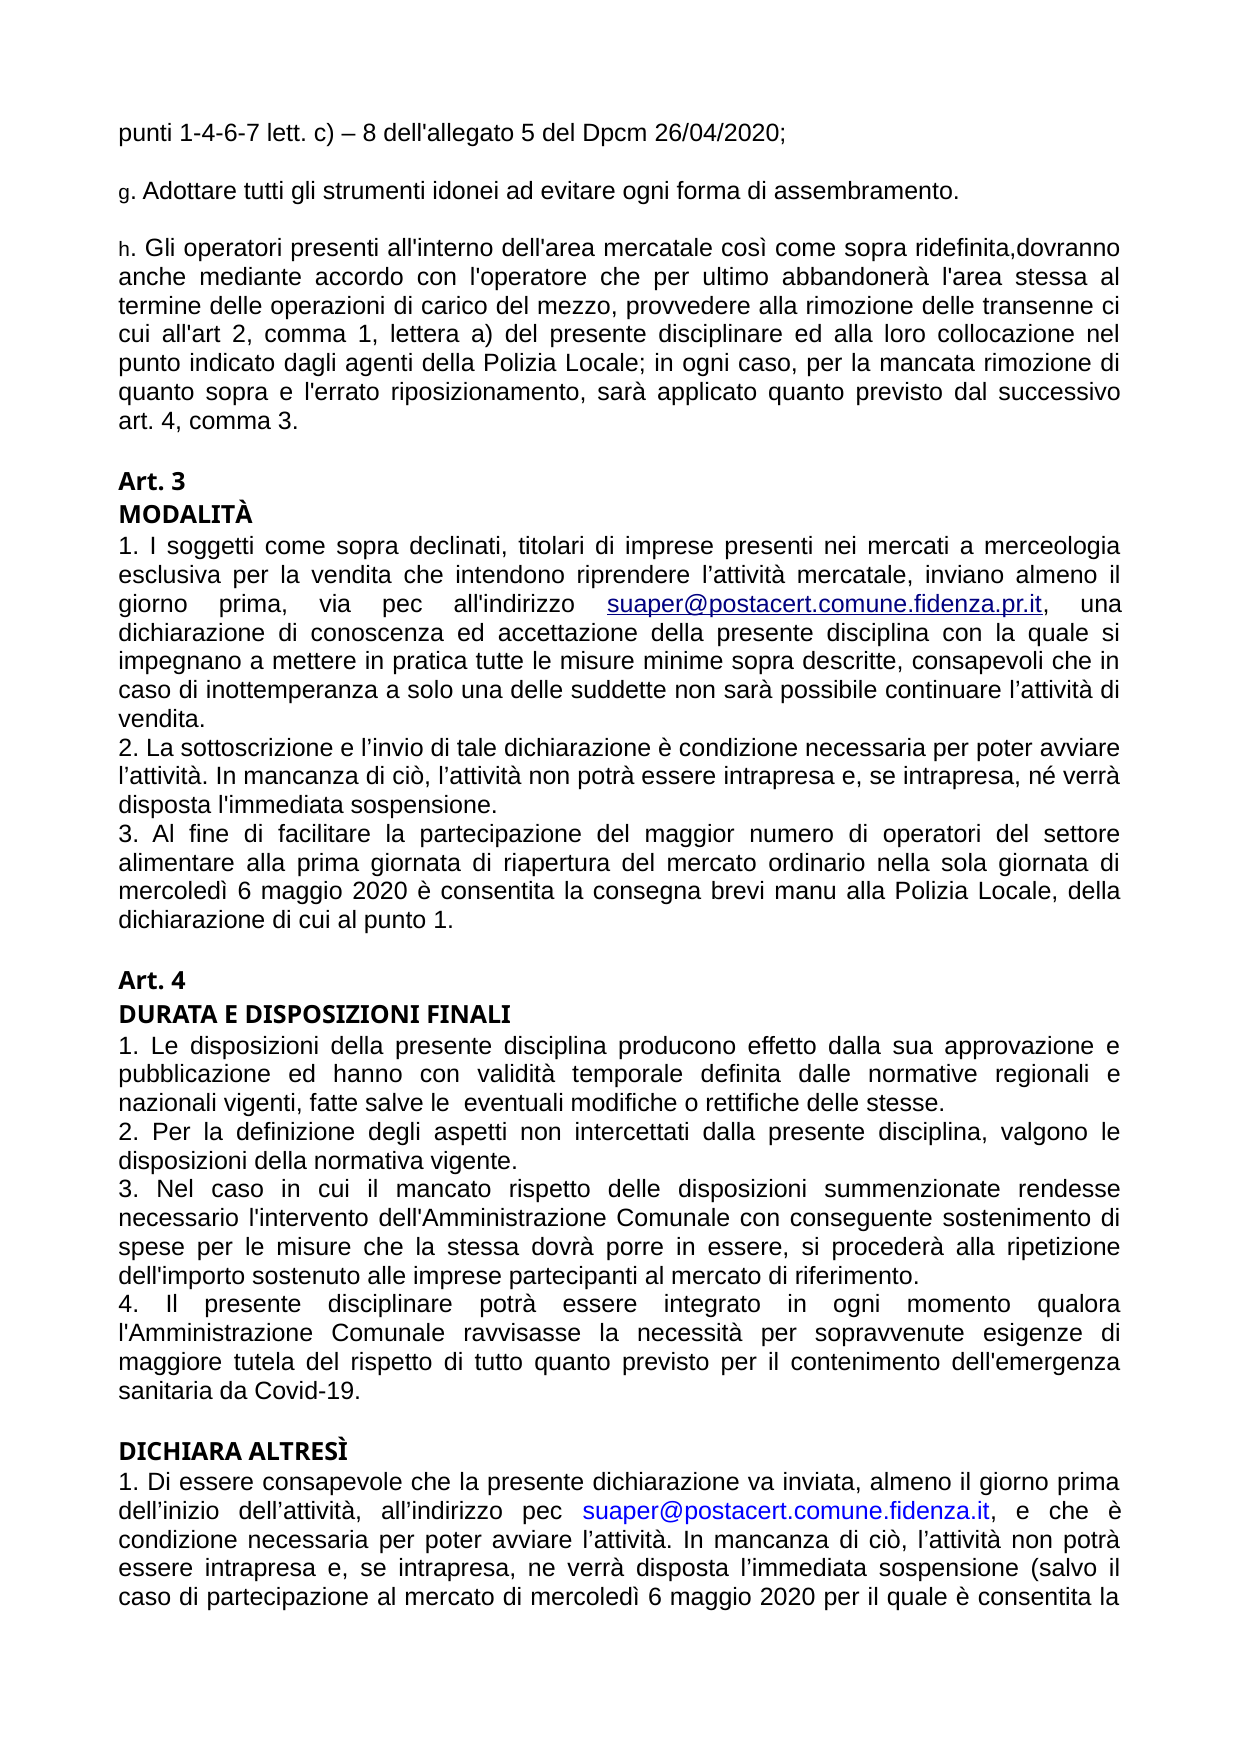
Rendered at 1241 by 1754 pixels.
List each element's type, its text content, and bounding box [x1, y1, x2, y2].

text 3. Nel caso in cui il mancato rispetto delle disposizioni summenzionate rendesse necessario l'intervento dell'Amministrazione Comunale con conseguente sostenimento di spese per le misure che la stessa dovrà porre in essere, si procederà alla ripetizione dell'importo sostenuto alle imprese partecipanti al mercato di riferimento. [118, 1174, 1122, 1289]
text 4. Il presente disciplinare potrà essere integrato in ogni momento qualora l'Amministrazione Comunale ravvisasse la necessità per sopravvenute esigenze di maggiore tutela del rispetto di tutto quanto previsto per il contenimento dell'emergenza sanitaria da Covid-19. [118, 1289, 1122, 1404]
text Art. 4 [118, 962, 1122, 997]
text Art. 3 [118, 463, 1122, 497]
text DICHIARA ALTRESÌ [118, 1433, 1122, 1467]
text DURATA E DISPOSIZIONI FINALI [118, 997, 1122, 1031]
text 2. Per la definizione degli aspetti non intercettati dalla presente disciplina, valgono le disposizioni della normativa vigente. [118, 1117, 1122, 1174]
text 3. Al fine di facilitare la partecipazione del maggior numero di operatori del settore alimentare alla prima giornata di riapertura del mercato ordinario nella sola giornata di mercoledì 6 maggio 2020 è consentita la consegna brevi manu alla Polizia Locale, della dichiarazione di cui al punto 1. [118, 819, 1122, 934]
text 1. Le disposizioni della presente disciplina producono effetto dalla sua approvazione e pubblicazione ed hanno con validità temporale definita dalle normative regionali e nazionali vigenti, fatte salve le eventuali modifiche o rettifiche delle stesse. [118, 1031, 1122, 1117]
text g. Adottare tutti gli strumenti idonei ad evitare ogni forma di assembramento. [118, 176, 1122, 204]
text 1. Di essere consapevole che la presente dichiarazione va inviata, almeno il giorno prima dell’inizio dell’attività, all’indirizzo pec suaper@postacert.comune.fidenza.it, e che è condizione necessaria per poter avviare l’attività. In mancanza di ciò, l’attività non potrà essere intrapresa e, se intrapresa, ne verrà disposta l’immediata sospensione (salvo il caso di partecipazione al mercato di mercoledì 6 maggio 2020 per il quale è consentita la [118, 1467, 1122, 1611]
text punti 1-4-6-7 lett. c) – 8 dell'allegato 5 del Dpcm 26/04/2020; [118, 118, 1122, 147]
text MODALITà [118, 497, 1122, 531]
text 2. La sottoscrizione e l’invio di tale dichiarazione è condizione necessaria per poter avviare l’attività. In mancanza di ciò, l’attività non potrà essere intrapresa e, se intrapresa, né verrà disposta l'immediata sospensione. [118, 732, 1122, 819]
text 1. I soggetti come sopra declinati, titolari di imprese presenti nei mercati a merceologia esclusiva per la vendita che intendono riprendere l’attività mercatale, inviano almeno il giorno prima, via pec all'indirizzo suaper@postacert.comune.fidenza.pr.it, una dichiarazione di conoscenza ed accettazione della presente disciplina con la quale si impegnano a mettere in pratica tutte le misure minime sopra descritte, consapevoli che in caso di inottemperanza a solo una delle suddette non sarà possibile continuare l’attività di vendita. [118, 531, 1122, 732]
text h. Gli operatori presenti all'interno dell'area mercatale così come sopra ridefinita,dovranno anche mediante accordo con l'operatore che per ultimo abbandonerà l'area stessa al termine delle operazioni di carico del mezzo, provvedere alla rimozione delle transenne ci cui all'art 2, comma 1, lettera a) del presente disciplinare ed alla loro collocazione nel punto indicato dagli agenti della Polizia Locale; in ogni caso, per la mancata rimozione di quanto sopra e l'errato riposizionamento, sarà applicato quanto previsto dal successivo art. 4, comma 3. [118, 233, 1122, 434]
